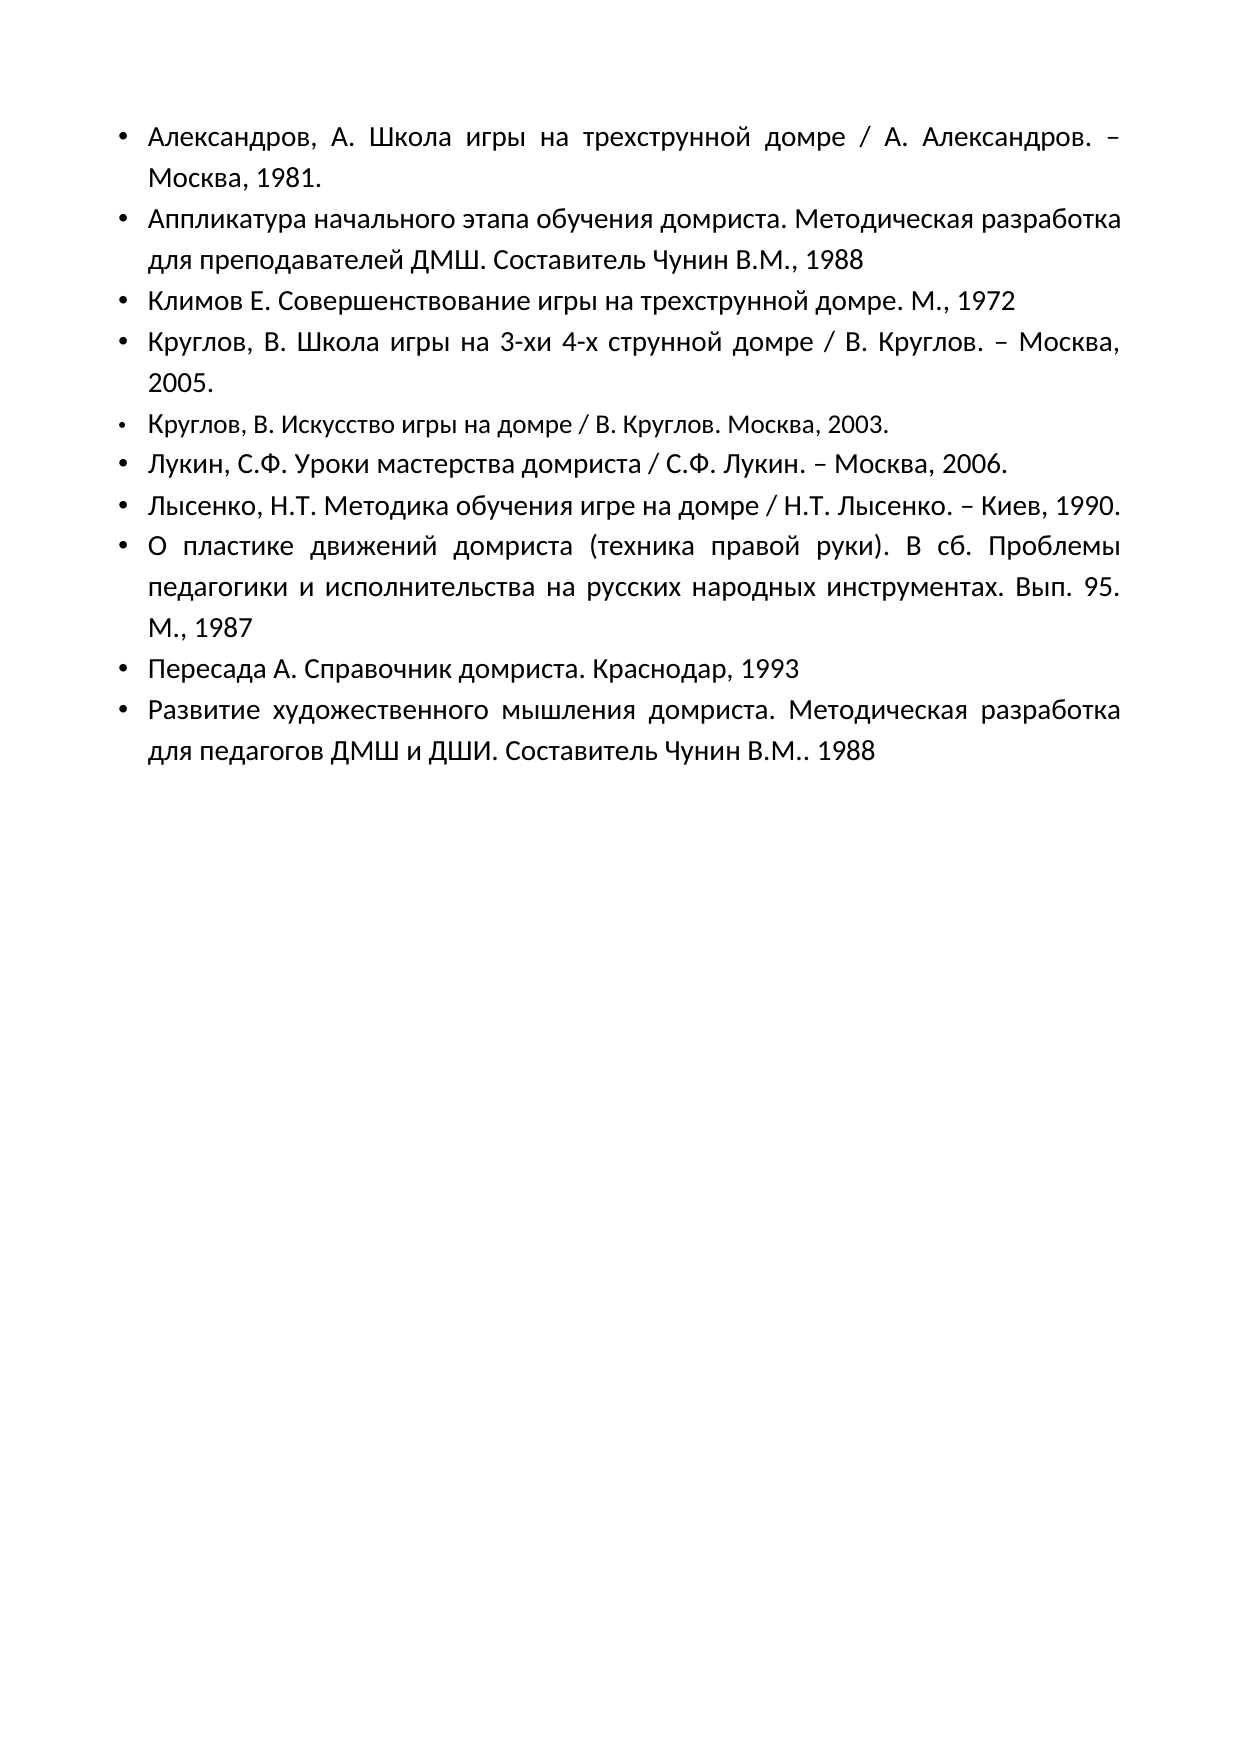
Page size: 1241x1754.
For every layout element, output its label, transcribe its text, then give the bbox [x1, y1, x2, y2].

list Александров, А. Школа игры на трехструнной домре / А. Александров. – Москва, 1981. [118, 118, 1122, 195]
list О пластике движений домриста (техника правой руки). В сб. Проблемы педагогики и исполнительства на русских народных инструментах. Вып. 95. М., 1987 [118, 527, 1122, 645]
list Круглов, В. Школа игры на 3-хи 4-х струнной домре / В. Круглов. – Москва, 2005. [118, 323, 1122, 399]
list Лысенко, Н.Т. Методика обучения игре на домре / Н.Т. Лысенко. – Киев, 1990. [118, 487, 1122, 522]
list Лукин, С.Ф. Уроки мастерства домриста / С.Ф. Лукин. – Москва, 2006. [118, 446, 1122, 481]
list Круглов, В. Искусство игры на домре / В. Круглов. Москва, 2003. [118, 405, 1122, 440]
list Аппликатура начального этапа обучения домриста. Методическая разработка для преподавателей ДМШ. Составитель Чунин В.М., 1988 [118, 200, 1122, 277]
list Развитие художественного мышления домриста. Методическая разработка для педагогов ДМШ и ДШИ. Составитель Чунин В.М.. 1988 [118, 691, 1122, 768]
list Климов Е. Совершенствование игры на трехструнной домре. М., 1972 [118, 282, 1122, 317]
list Пересада А. Справочник домриста. Краснодар, 1993 [118, 650, 1122, 686]
